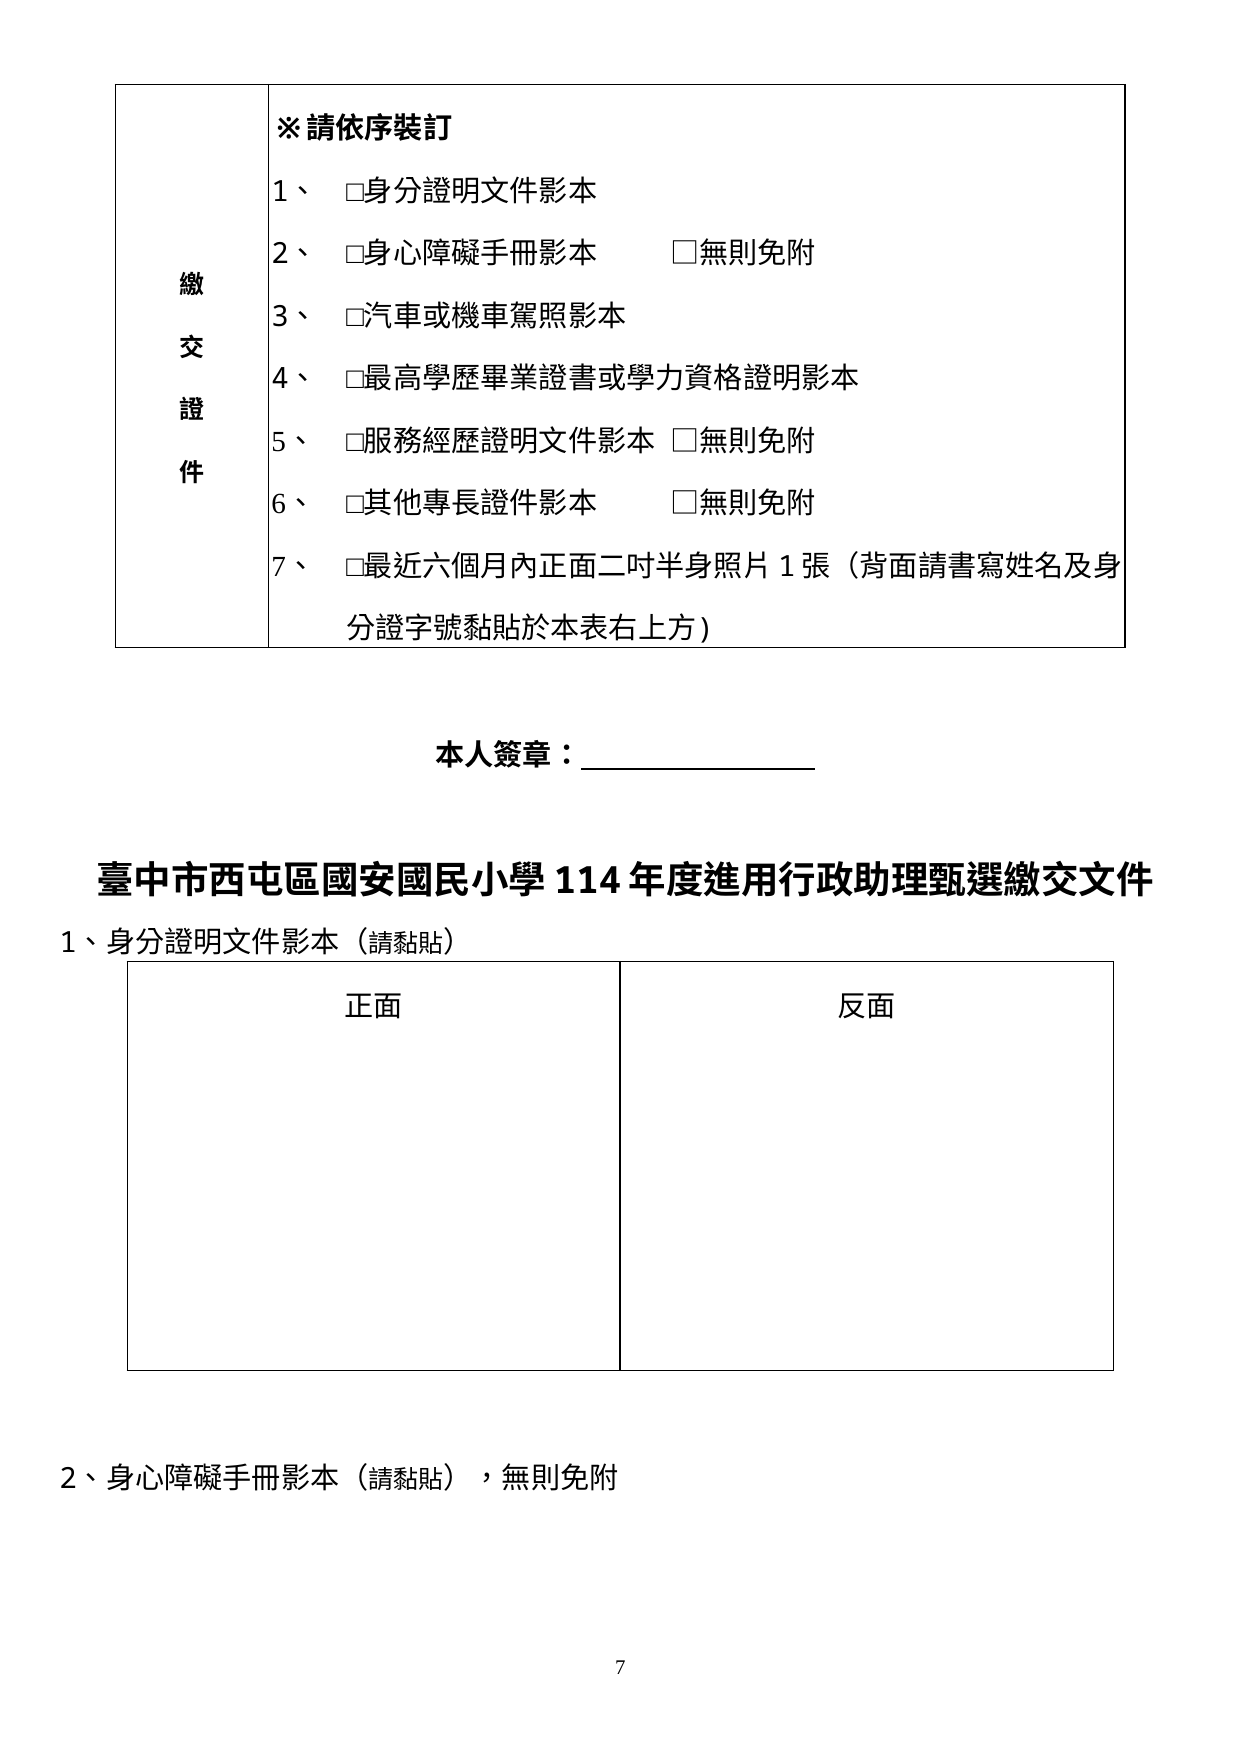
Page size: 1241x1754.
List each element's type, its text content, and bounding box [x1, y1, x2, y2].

table_header 正面 [128, 962, 619, 1370]
table_cell ※請依序裝訂 □身分證明文件影本 □身心障礙手冊影本 □無則免附 □汽車或機車駕照影本 □最高學歷畢業證書或學力資格證明影本 □服務經歷證明文件影本 □無則免附 □其他專長證件影本 □無則免附 □最近六個月內正面二吋半身照片1張（背面請書寫姓名及身分證字號黏貼於本表右上方) [269, 85, 1124, 647]
text 臺中市西屯區國安國民小學114年度進用行政助理甄選繳交文件 [59, 836, 1190, 898]
table_cell 繳 交 證 件 [116, 85, 268, 647]
table_header 反面 [621, 962, 1113, 1370]
text 2、身心障礙手冊影本（請黏貼），無則免附 [59, 1434, 1181, 1496]
text 1、身分證明文件影本（請黏貼） [59, 898, 1181, 961]
text 本人簽章： [59, 711, 1190, 773]
